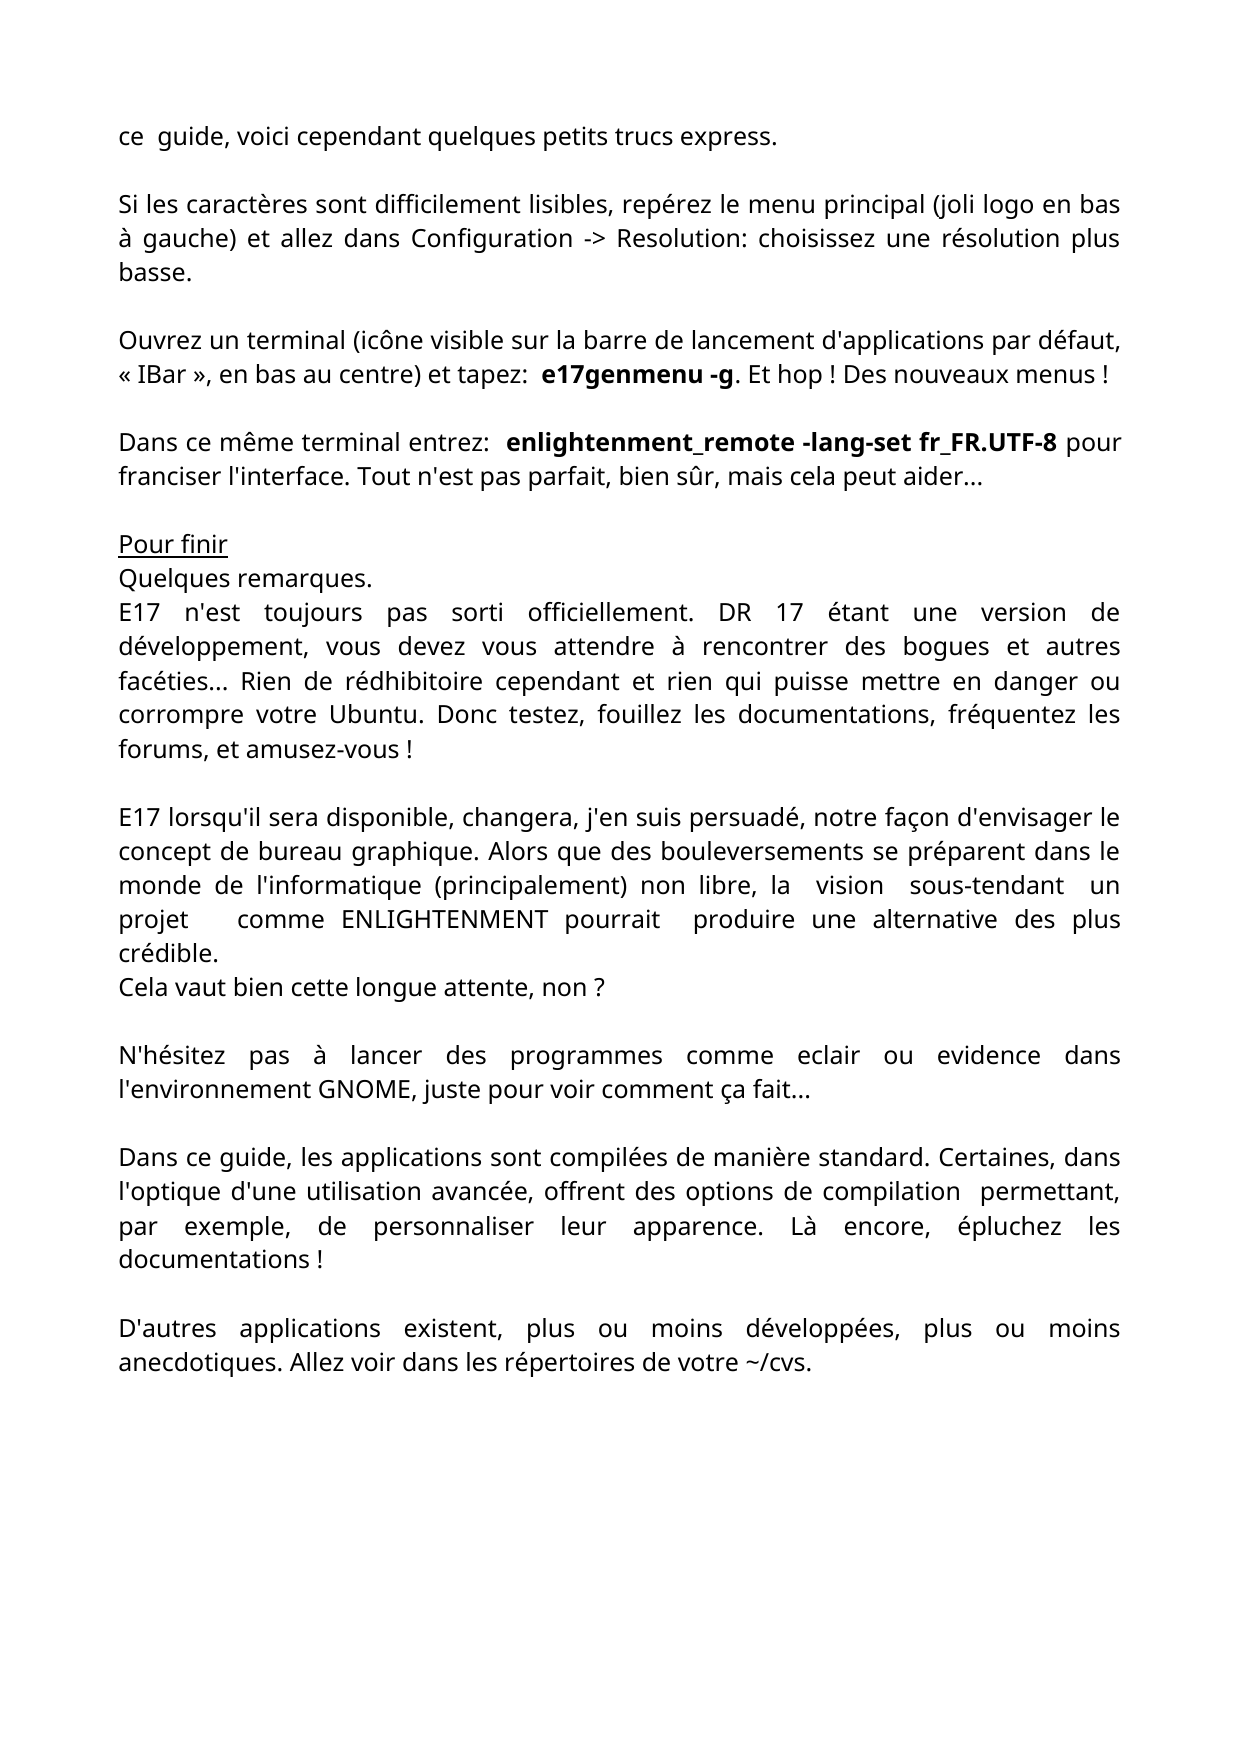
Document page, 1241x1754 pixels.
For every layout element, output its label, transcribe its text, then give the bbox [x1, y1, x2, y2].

text E17 n'est toujours pas sorti officiellement. DR 17 étant une version de développement, vous devez vous attendre à rencontrer des bogues et autres facéties... Rien de rédhibitoire cependant et rien qui puisse mettre en danger ou corrompre votre Ubuntu. Donc testez, fouillez les documentations, fréquentez les forums, et amusez-vous ! [118, 595, 1122, 765]
text Dans ce guide, les applications sont compilées de manière standard. Certaines, dans l'optique d'une utilisation avancée, offrent des options de compilation permettant, par exemple, de personnaliser leur apparence. Là encore, épluchez les documentations ! [118, 1140, 1122, 1276]
text N'hésitez pas à lancer des programmes comme eclair ou evidence dans l'environnement GNOME, juste pour voir comment ça fait... [118, 1038, 1122, 1106]
text Ouvrez un terminal (icône visible sur la barre de lancement d'applications par défaut, « IBar », en bas au centre) et tapez: e17genmenu -g. Et hop ! Des nouveaux menus ! [118, 322, 1122, 391]
text Dans ce même terminal entrez: enlightenment_remote -lang-set fr_FR.UTF-8 pour franciser l'interface. Tout n'est pas parfait, bien sûr, mais cela peut aider... [118, 425, 1122, 493]
text Quelques remarques. [118, 561, 1122, 595]
text Cela vaut bien cette longue attente, non ? [118, 970, 1122, 1004]
text Pour finir [118, 527, 1122, 561]
text ce guide, voici cependant quelques petits trucs express. [118, 118, 1122, 152]
text E17 lorsqu'il sera disponible, changera, j'en suis persuadé, notre façon d'envisager le concept de bureau graphique. Alors que des bouleversements se préparent dans le monde de l'informatique (principalement) non libre, la vision sous-tendant un projet comme ENLIGHTENMENT pourrait produire une alternative des plus crédible. [118, 799, 1122, 970]
text D'autres applications existent, plus ou moins développées, plus ou moins anecdotiques. Allez voir dans les répertoires de votre ~/cvs. [118, 1310, 1122, 1378]
text Si les caractères sont difficilement lisibles, repérez le menu principal (joli logo en bas à gauche) et allez dans Configuration -> Resolution: choisissez une résolution plus basse. [118, 186, 1122, 288]
